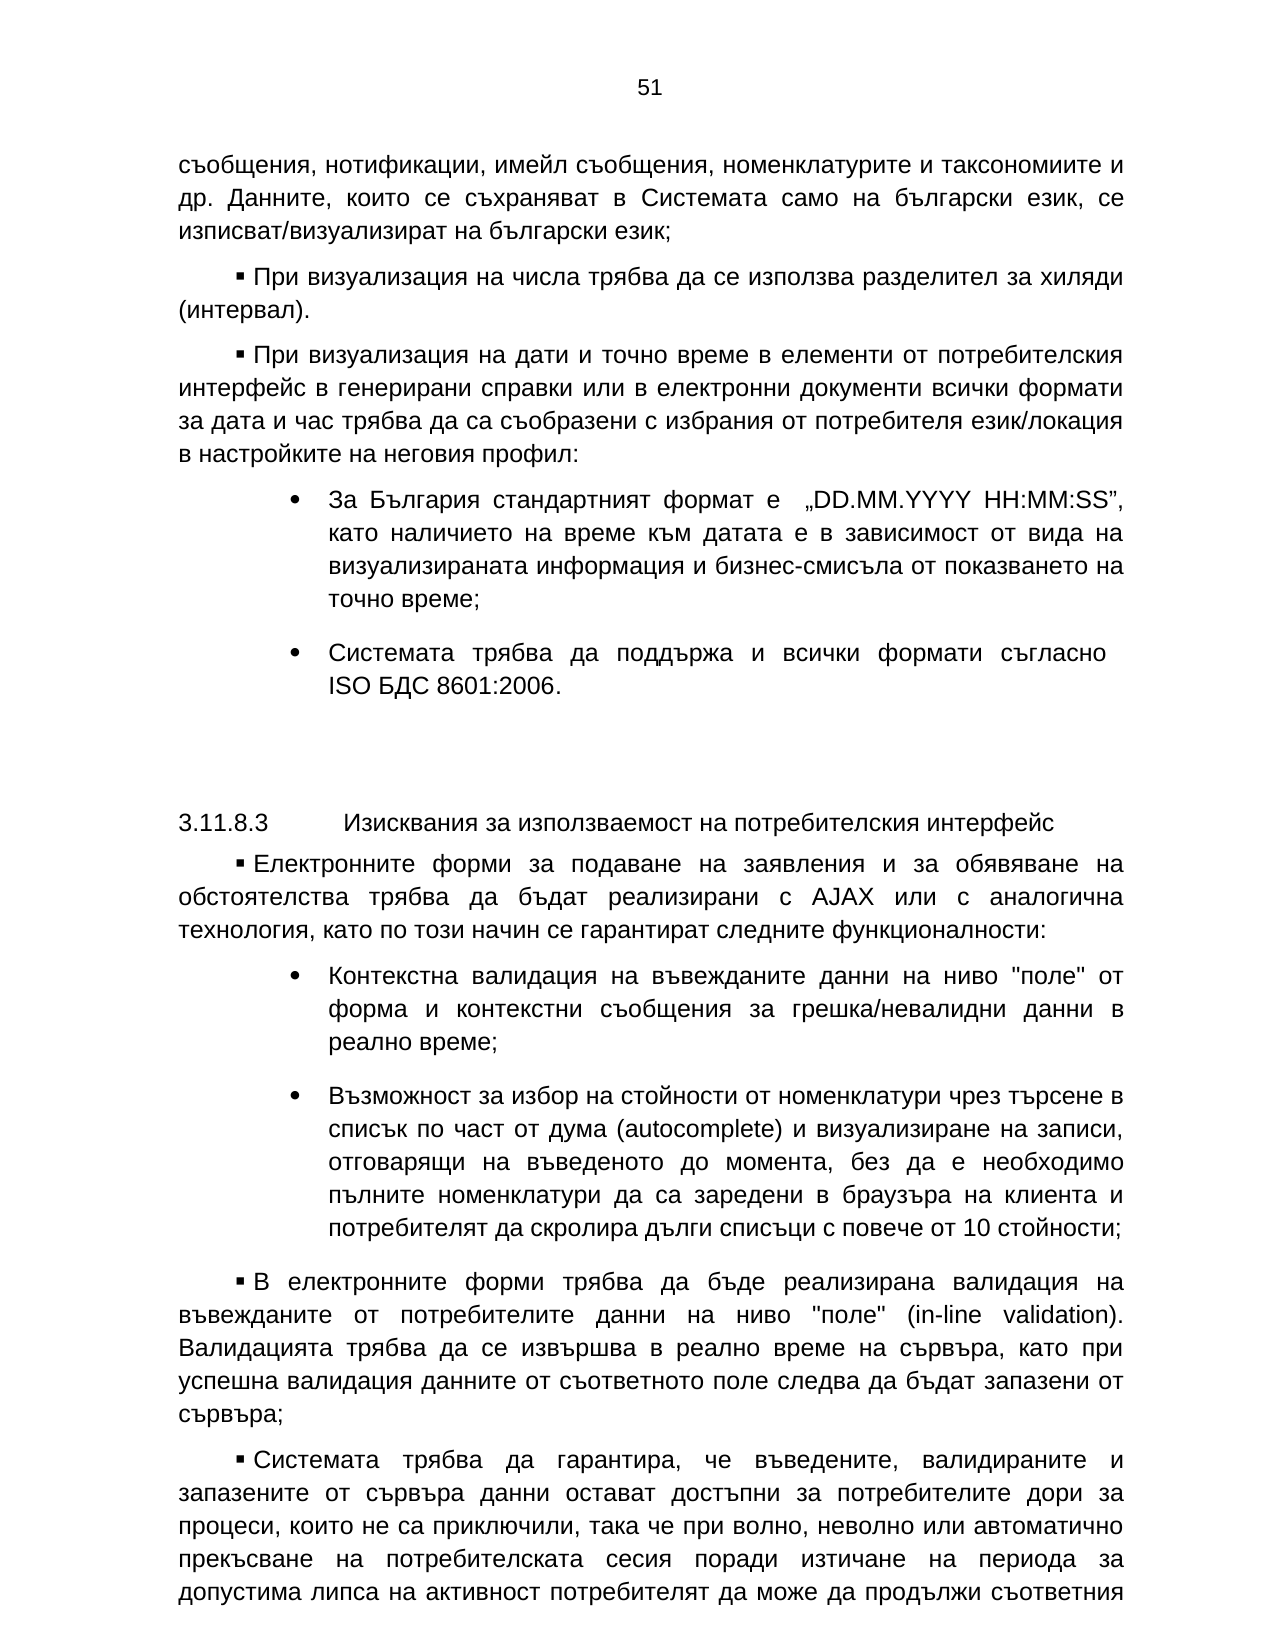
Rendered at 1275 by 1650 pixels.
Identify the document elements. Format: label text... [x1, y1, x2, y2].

list Системата трябва да поддържа и всички формати съгласно ISO БДС 8601:2006. [291, 638, 1125, 700]
list Контекстна валидация на въвежданите данни на ниво "поле" от форма и контекстни съобщения за грешка/невалидни данни в реално време; [291, 961, 1125, 1056]
list Възможност за избор на стойности от номенклатури чрез търсене в списък по част от дума (autocomplete) и визуализиране на записи, отговарящи на въведеното до момента, без да е необходимо пълните номенклатури да са заредени в браузъра на клиента и потребителят да скролира дълги списъци с повече от 10 стойности; [291, 1081, 1125, 1242]
list Електронните форми за подаване на заявления и за обявяване на обстоятелства трябва да бъдат реализирани с AJAX или с аналогична технология, като по този начин се гарантират следните функционалности: [178, 849, 1125, 944]
list При визуализация на числа трябва да се използва разделител за хиляди (интервал). [178, 262, 1125, 323]
subtitle Изисквания за използваемост на потребителския интерфейс [178, 808, 1125, 837]
list В електронните форми трябва да бъде реализирана валидация на въвежданите от потребителите данни на ниво "поле" (in-line validation). Валидацията трябва да се извършва в реално време на сървъра, като при успешна валидация данните от съответното поле следва да бъдат запазени от сървъра; [178, 1267, 1125, 1428]
list При визуализация на дати и точно време в елементи от потребителския интерфейс в генерирани справки или в електронни документи всички формати за дата и час трябва да са съобразени с избрания от потребителя език/локация в настройките на неговия профил: [178, 340, 1125, 468]
list Системата трябва да гарантира, че въведените, валидираните и запазените от сървъра данни остават достъпни за потребителите дори за процеси, които не са приключили, така че при волно, неволно или автоматично прекъсване на потребителската сесия поради изтичане на периода за допустима липса на активност потребителят да може да продължи съответния [178, 1445, 1125, 1606]
list съобщения, нотификации, имейл съобщения, номенклатурите и таксономиите и др. Данните, които се съхраняват в системата само на български език, се изписват/визуализират на български език; [178, 150, 1125, 245]
list За България стандартният формат е „DD.MM.YYYY HH:MM:SS”, като наличието на време към датата е в зависимост от вида на визуализираната информация и бизнес-смисъла от показването на точно време; [291, 485, 1125, 613]
